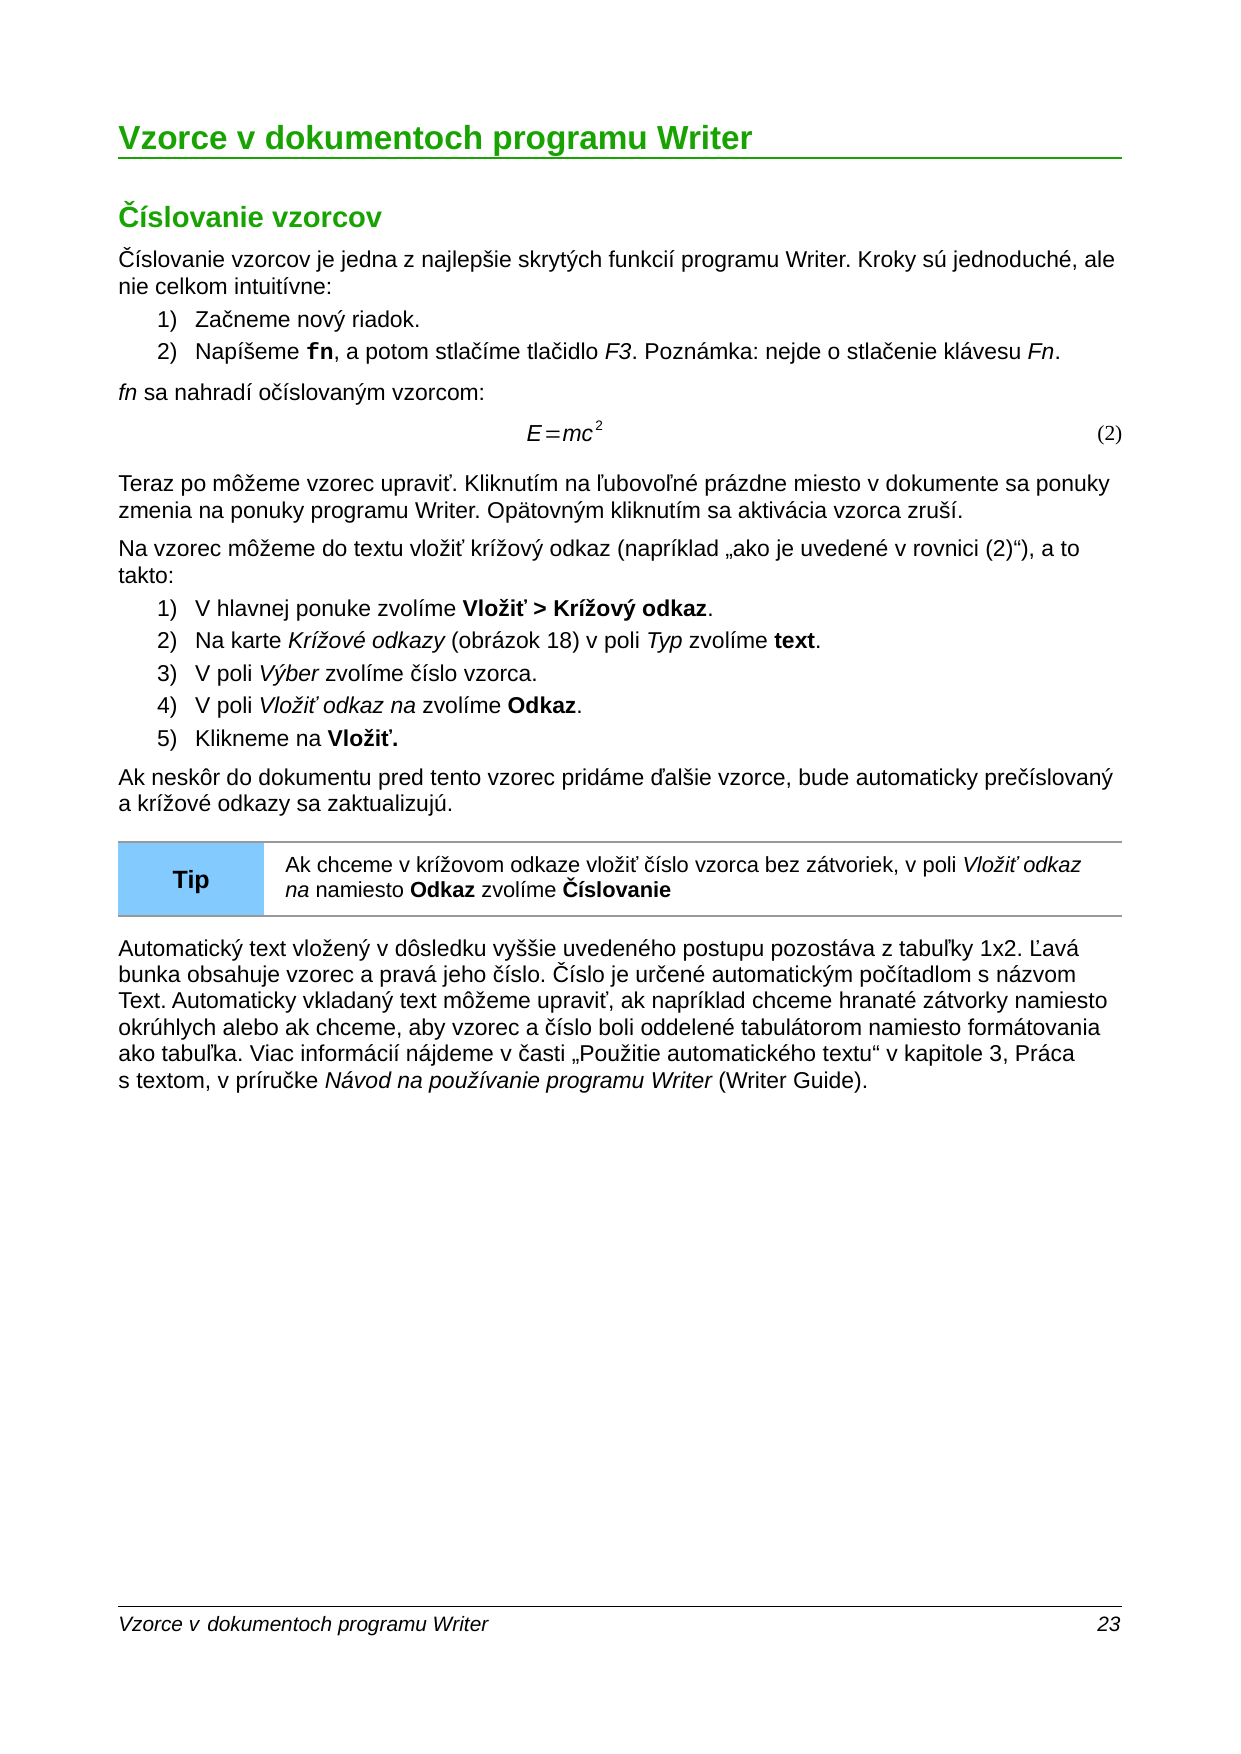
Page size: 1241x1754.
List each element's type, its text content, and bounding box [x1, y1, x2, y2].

subtitle Vzorce v dokumentoch programu Writer [118, 118, 1122, 157]
text Automatický text vložený v dôsledku vyššie uvedeného postupu pozostáva z tabuľky 1x2. Ľavá bunka obsahuje vzorec a pravá jeho číslo. Číslo je určené automatickým počítadlom s názvom Text. Automaticky vkladaný text môžeme upraviť, ak napríklad chceme hranaté zátvorky namiesto okrúhlych alebo ak chceme, aby vzorec a číslo boli oddelené tabulátorom namiesto formátovania ako tabuľka. Viac informácií nájdeme v časti „Použitie automatického textu“ v kapitole 3, Práca s textom, v príručke Návod na používanie programu Writer (Writer Guide). [118, 935, 1122, 1093]
text Ak neskôr do dokumentu pred tento vzorec pridáme ďalšie vzorce, bude automaticky prečíslovaný a krížové odkazy sa zaktualizujú. [118, 764, 1122, 817]
list Na vzorec môžeme do textu vložiť krížový odkaz (napríklad „ako je uvedené v rovnici (2)“), a to takto: [118, 535, 1122, 588]
subtitle Číslovanie vzorcov [118, 201, 1122, 234]
table_header Tip [118, 843, 264, 915]
list V poli Výber zvolíme číslo vzorca. [177, 660, 1122, 686]
list Napíšeme fn, a potom stlačíme tlačidlo F3. Poznámka: nejde o stlačenie klávesu Fn. [177, 338, 1122, 367]
list Číslovanie vzorcov je jedna z najlepšie skrytých funkcií programu Writer. Kroky sú jednoduché, ale nie celkom intuitívne: [118, 246, 1122, 299]
list V hlavnej ponuke zvolíme Vložiť > Krížový odkaz. [177, 594, 1122, 621]
list V poli Vložiť odkaz na zvolíme Odkaz. [177, 692, 1122, 719]
table_header [118, 418, 1010, 447]
table_header (2) [1010, 418, 1122, 447]
list Na karte Krížové odkazy (obrázok 18) v poli Typ zvolíme text. [177, 627, 1122, 653]
list Začneme nový riadok. [177, 306, 1122, 332]
list Klikneme na Vložiť. [177, 725, 1122, 751]
text fn sa nahradí očíslovaným vzorcom: [118, 379, 1122, 405]
text Teraz po môžeme vzorec upraviť. Kliknutím na ľubovoľné prázdne miesto v dokumente sa ponuky zmenia na ponuky programu Writer. Opätovným kliknutím sa aktivácia vzorca zruší. [118, 470, 1122, 523]
table_header Ak chceme v krížovom odkaze vložiť číslo vzorca bez zátvoriek, v poli Vložiť odkaz na namiesto Odkaz zvolíme Číslovanie [264, 843, 1122, 915]
